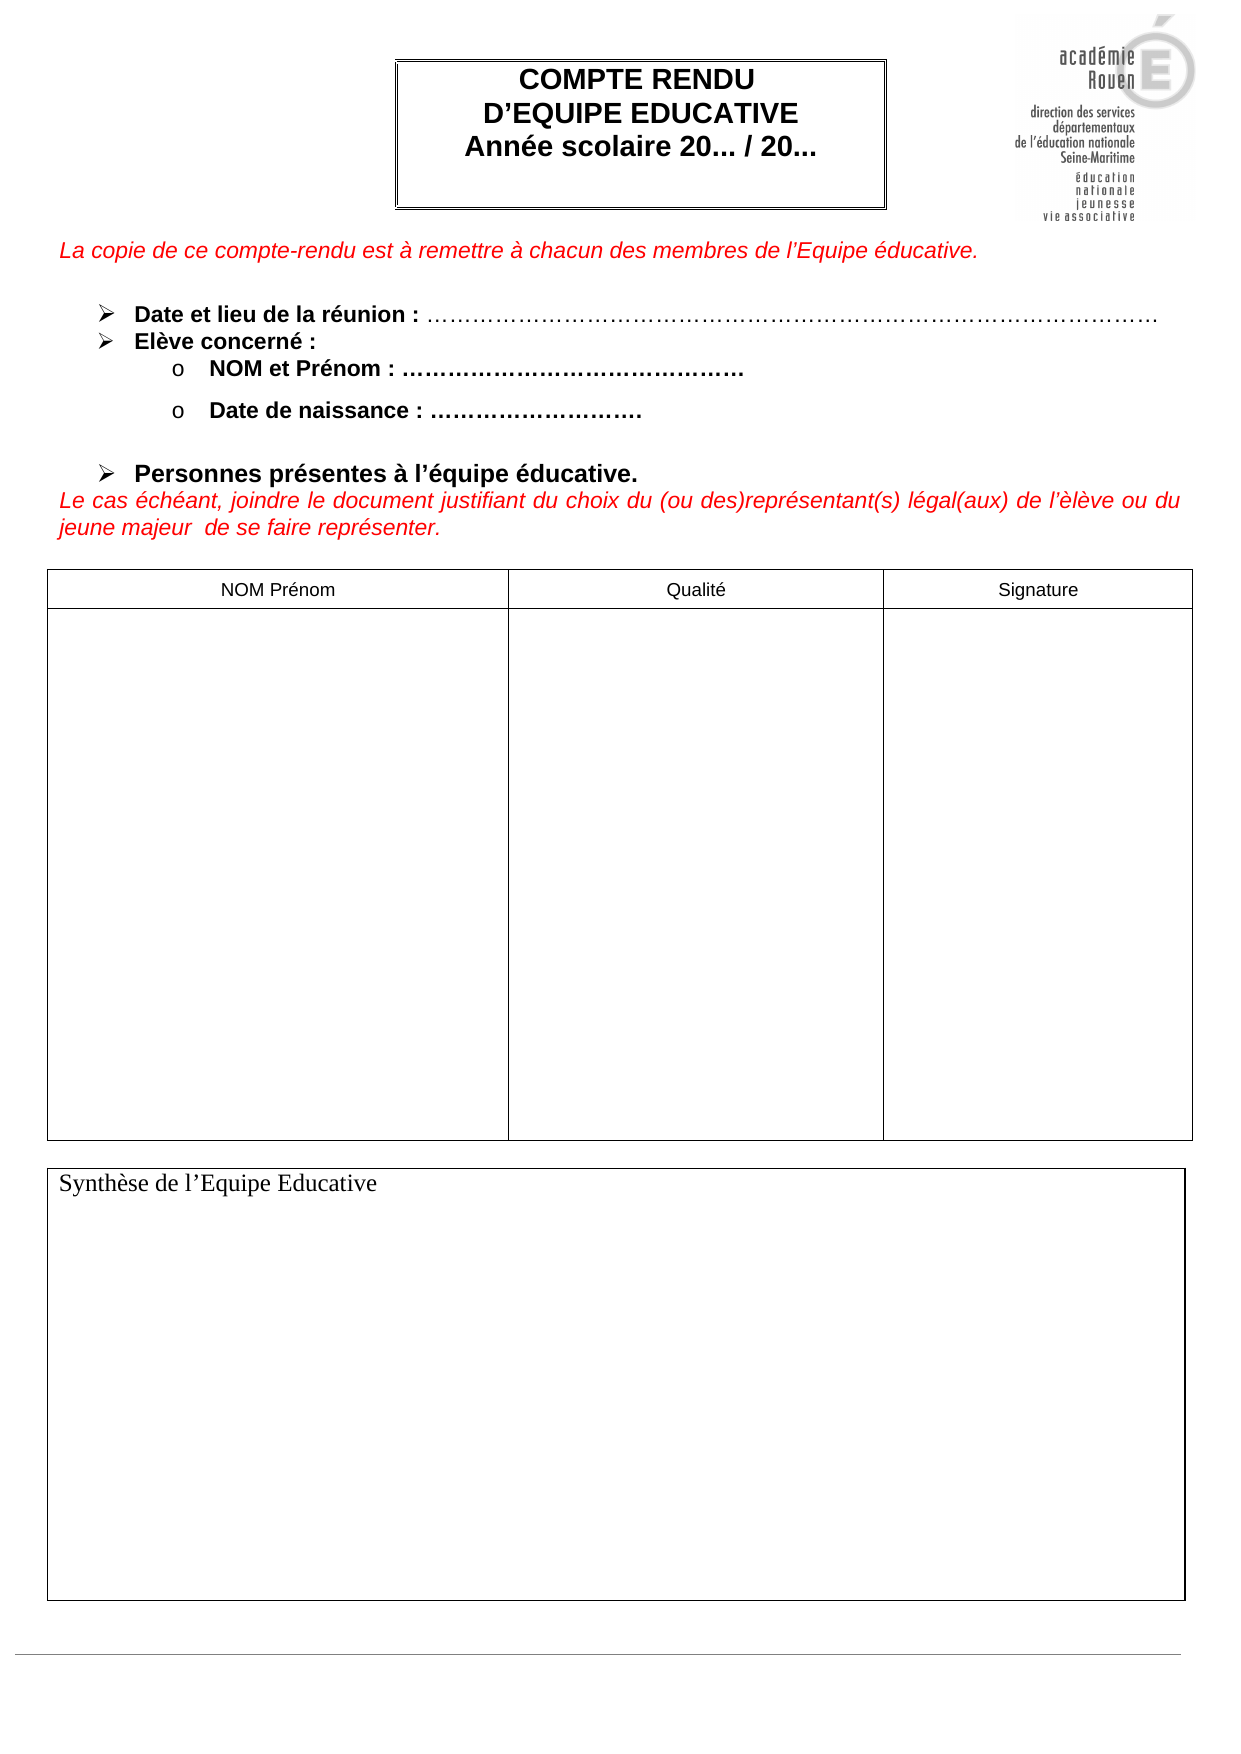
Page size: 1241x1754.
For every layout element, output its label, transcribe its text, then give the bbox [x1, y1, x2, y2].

table_header Signature [884, 570, 1192, 608]
list Personnes présentes à l’équipe éducative. [97, 459, 1181, 487]
picture [1015, 14, 1196, 221]
table_header Qualité [509, 570, 883, 608]
table_header COMPTE RENDU D’EQUIPE EDUCATIVE Année scolaire 20... / 20... [397, 62, 884, 207]
table_header NOM Prénom [48, 570, 508, 608]
text La copie de ce compte-rendu est à remettre à chacun des membres de l’Equipe éducative. [59, 237, 1181, 263]
table_cell [48, 609, 508, 1140]
table_cell [884, 609, 1192, 1140]
table_header Synthèse de l’Equipe Educative [48, 1169, 1184, 1600]
list Date de naissance : ………………………. [171, 397, 1181, 425]
table_cell [509, 609, 883, 1140]
list Date et lieu de la réunion : …………………………………………………………………………………… [97, 301, 1181, 328]
list Elève concerné : [97, 328, 1181, 354]
text Le cas échéant, joindre le document justifiant du choix du (ou des)représentant(s) légal(aux) de l’èlève ou du jeune majeur de se faire représenter. [59, 487, 1181, 540]
list NOM et Prénom : ……………………………………… [171, 354, 1181, 383]
table_header [48, 59, 397, 207]
